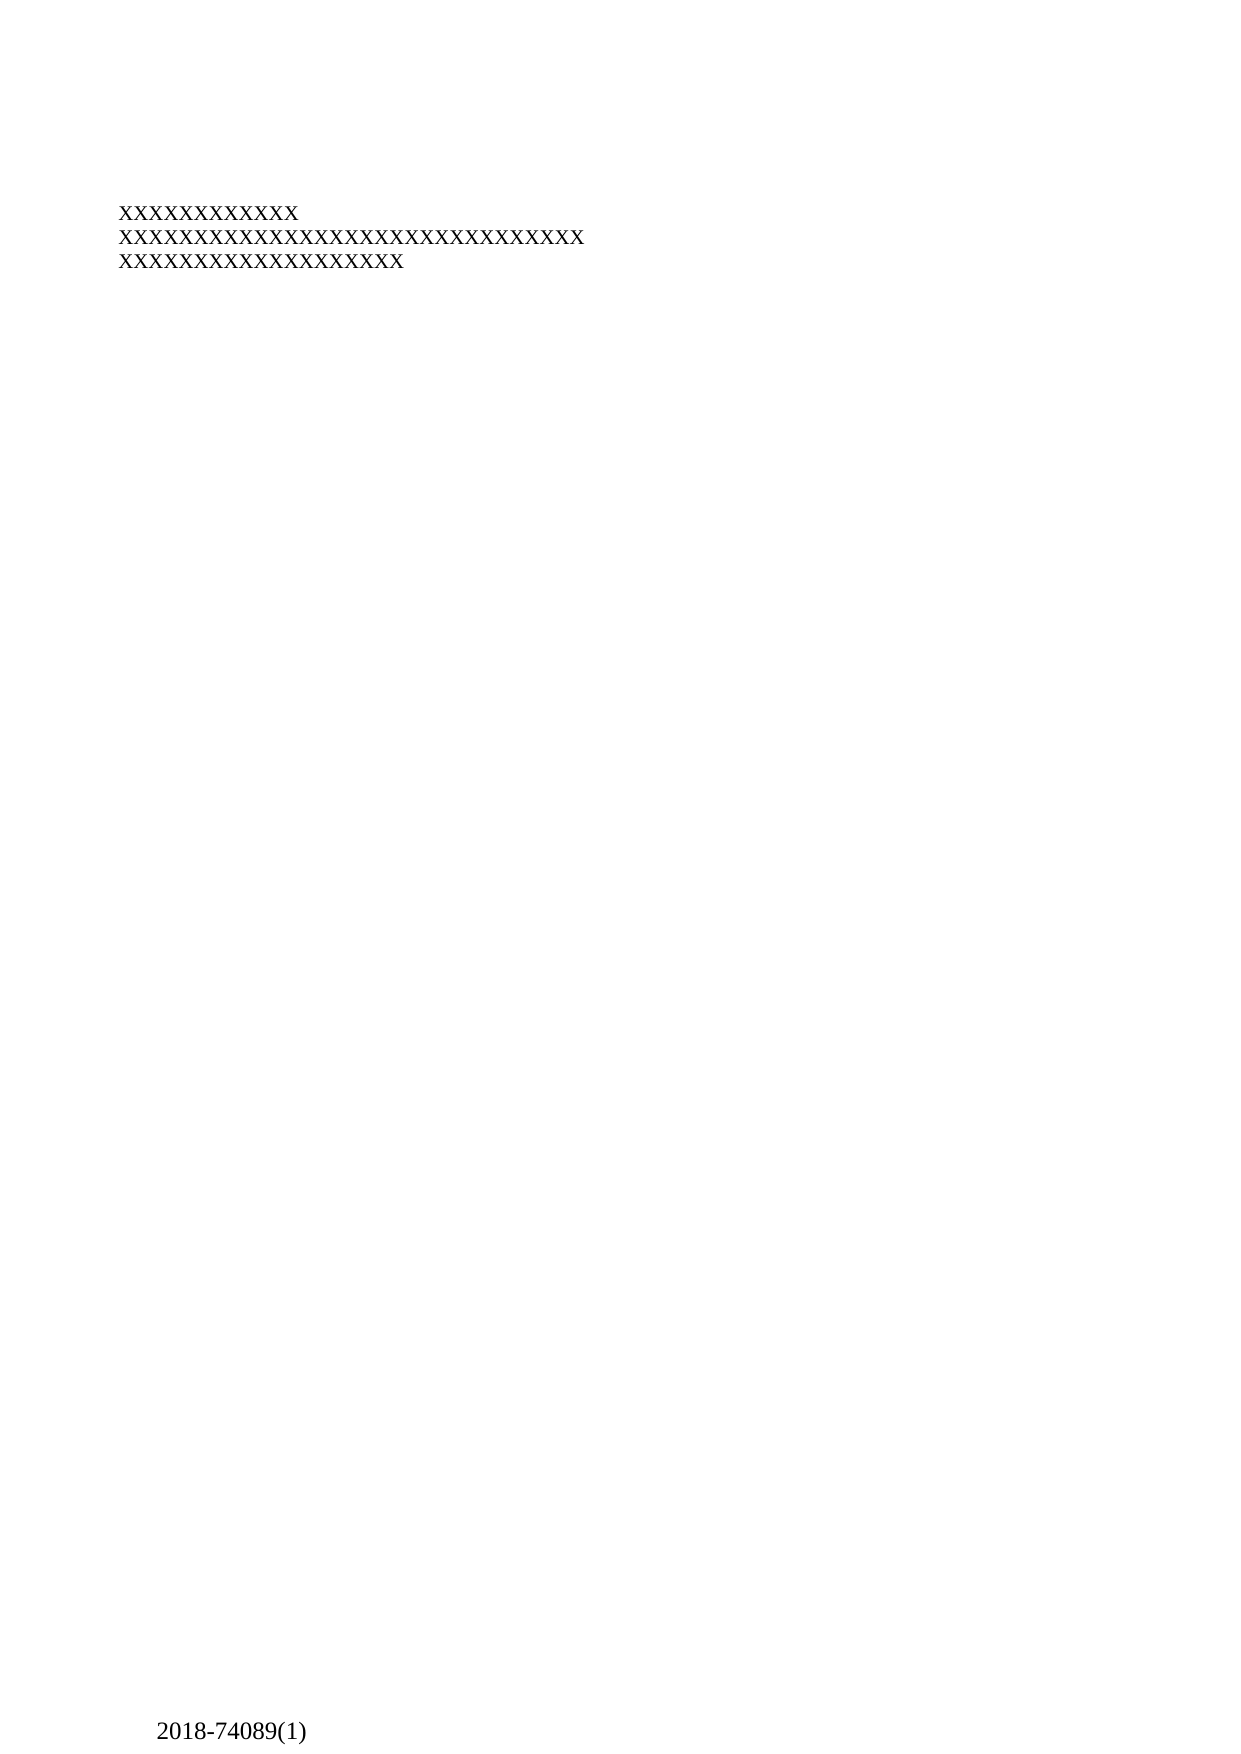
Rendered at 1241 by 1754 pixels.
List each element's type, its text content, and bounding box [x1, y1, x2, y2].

text XXXXXXXXXXXXXXXXXXX [118, 249, 1122, 273]
text XXXXXXXXXXXX [118, 201, 1122, 225]
text XXXXXXXXXXXXXXXXXXXXXXXXXXXXXXX [118, 225, 1122, 249]
